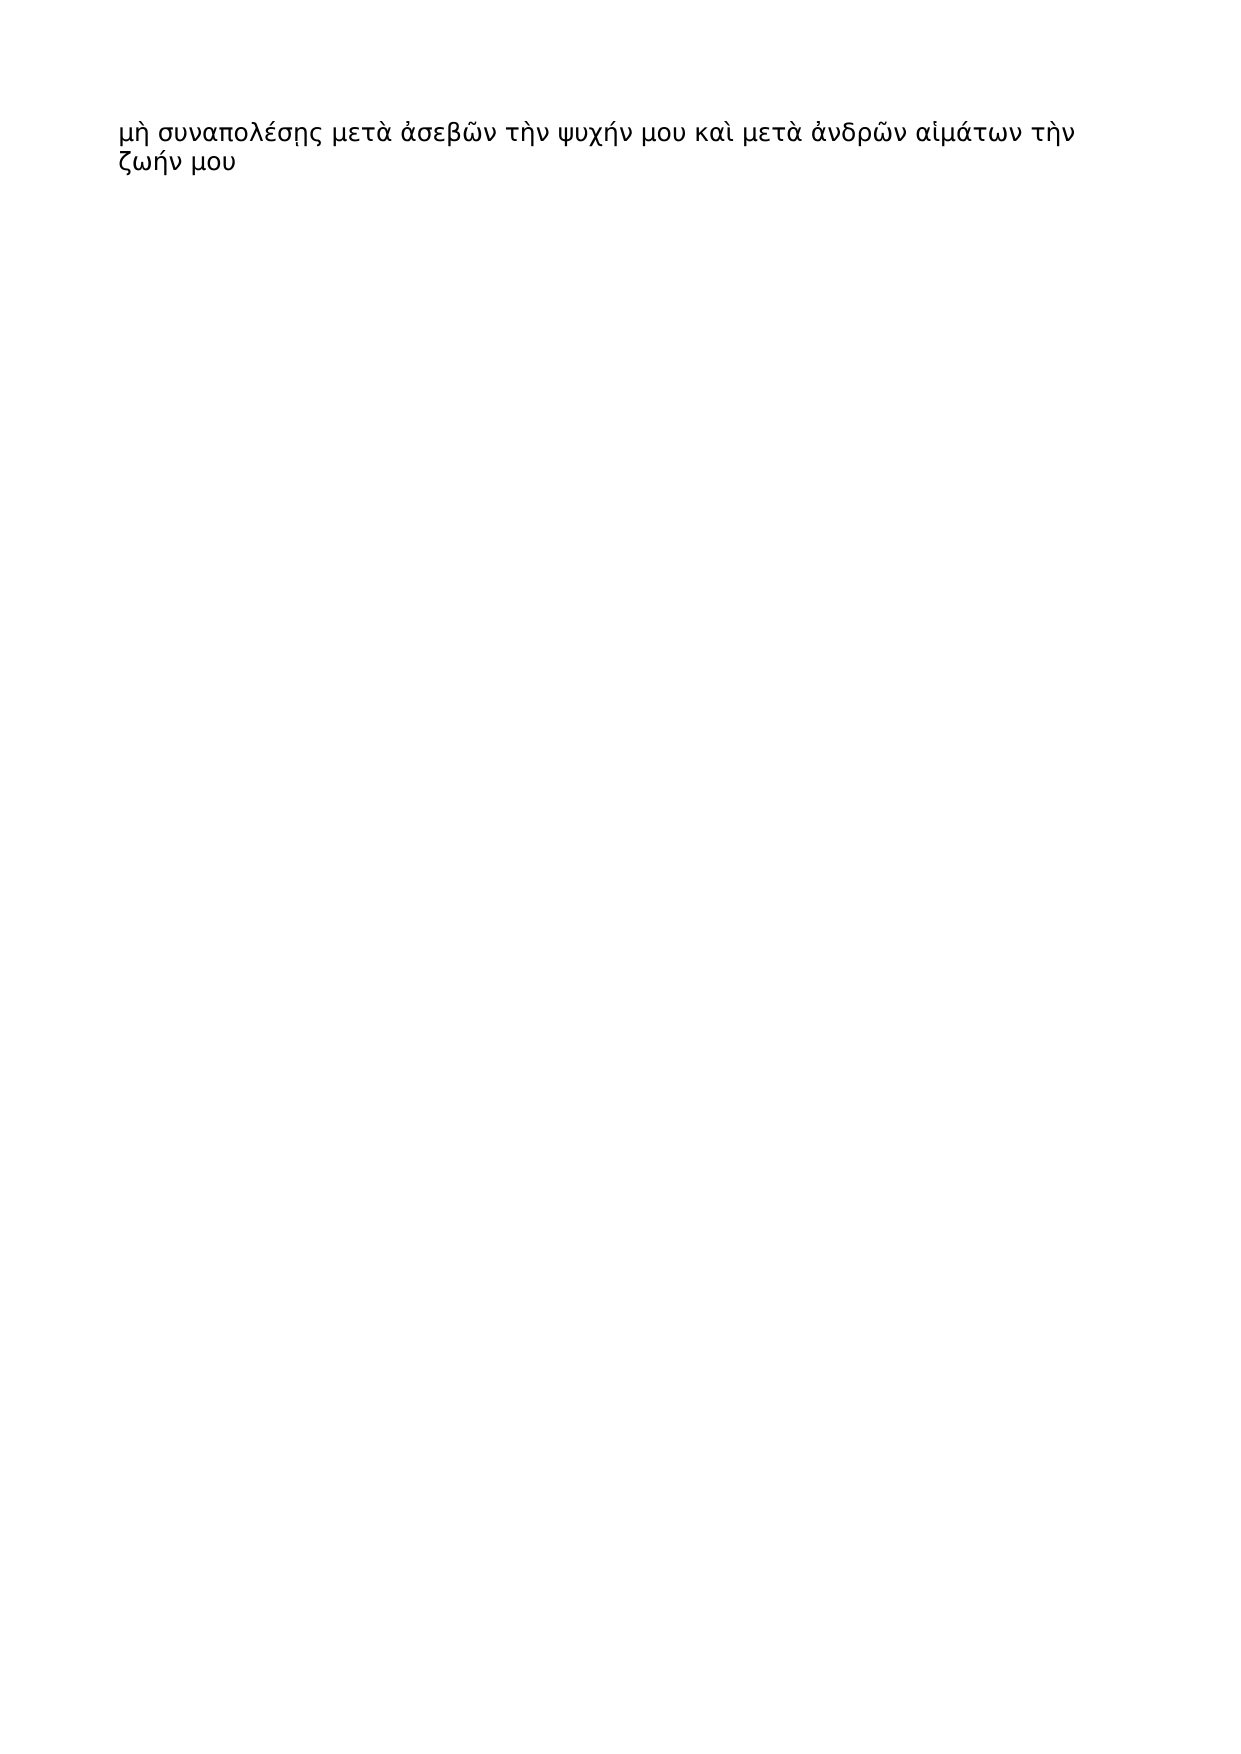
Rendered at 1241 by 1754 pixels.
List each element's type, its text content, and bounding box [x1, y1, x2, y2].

text μὴ συναπολέσῃς μετὰ ἀσεβῶν τὴν ψυχήν μου καὶ μετὰ ἀνδρῶν αἱμάτων τὴν ζωήν μου [118, 118, 1122, 176]
